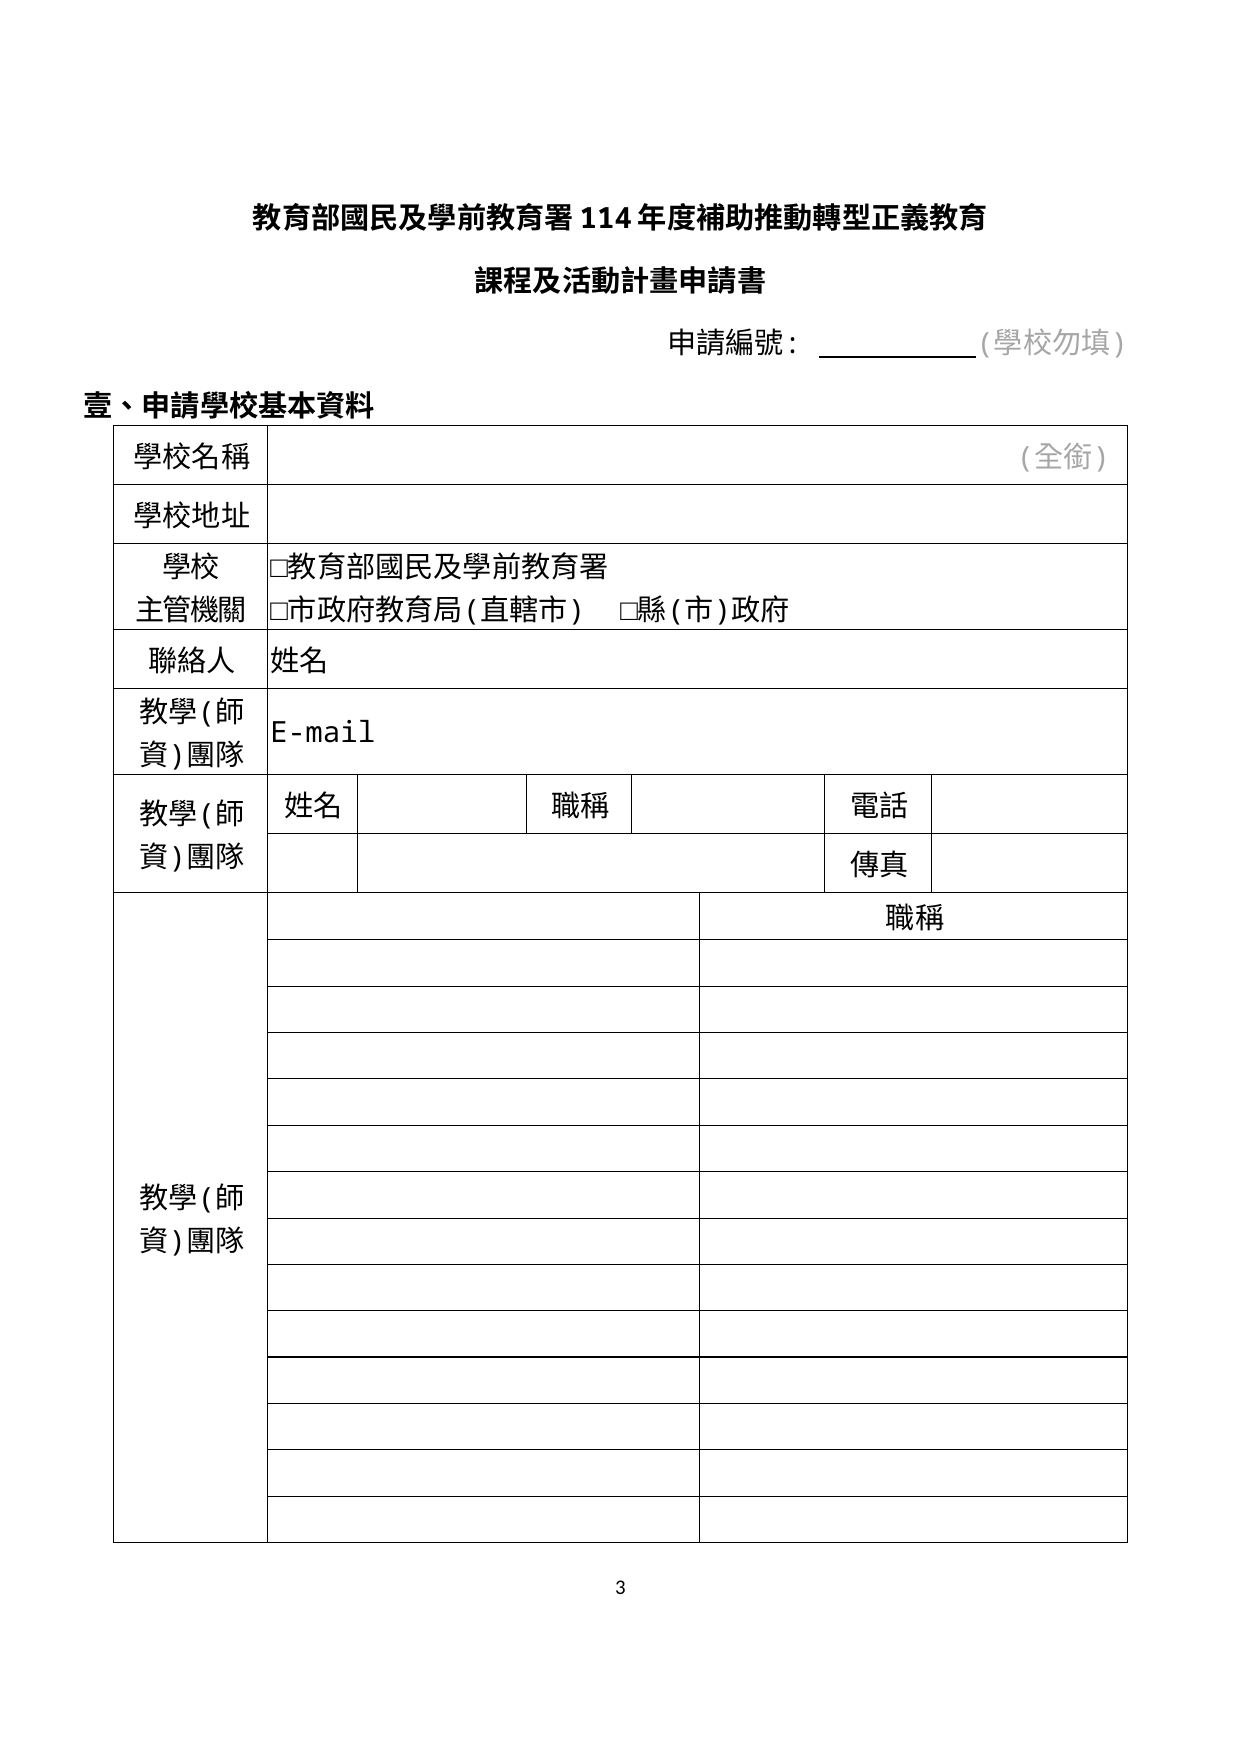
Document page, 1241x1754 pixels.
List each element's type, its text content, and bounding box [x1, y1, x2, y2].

table_cell □教育部國民及學前教育署 □市政府教育局(直轄市) □縣(市)政府 [268, 544, 1127, 629]
table_cell [700, 1079, 1127, 1125]
table_cell [932, 834, 1127, 892]
table_cell [268, 1358, 699, 1403]
table_cell 傳真 [825, 834, 931, 892]
text 申請編號: (學校勿填) [112, 300, 1128, 362]
table_cell [268, 834, 357, 892]
table_cell [700, 1033, 1127, 1078]
table_cell [268, 1219, 699, 1264]
table_cell [932, 775, 1127, 833]
table_cell 電話 [825, 775, 931, 833]
table_cell [268, 1404, 699, 1449]
table_cell 姓名 [268, 630, 1127, 688]
table_cell 教學(師資)團隊 [114, 689, 267, 773]
table_cell [700, 1497, 1127, 1542]
table_cell [700, 1404, 1127, 1449]
table_cell [700, 1172, 1127, 1217]
table_cell [700, 1311, 1127, 1356]
table_cell [700, 1265, 1127, 1310]
table_cell [268, 893, 699, 939]
table_cell [268, 1450, 699, 1496]
table_cell [700, 1358, 1127, 1403]
table_cell [268, 1126, 699, 1171]
table_cell [268, 1497, 699, 1542]
table_header (全銜) [268, 426, 1127, 484]
text 壹、申請學校基本資料 [83, 362, 1128, 425]
table_cell [268, 1079, 699, 1125]
text 課程及活動計畫申請書 [112, 237, 1128, 300]
table_cell E-mail [268, 689, 1127, 773]
table_cell [268, 1311, 699, 1356]
table_cell 學校 主管機關 [114, 544, 267, 629]
table_cell 職稱 [700, 893, 1127, 939]
table_cell [358, 834, 824, 892]
table_cell [268, 1033, 699, 1078]
table_cell 教學(師資)團隊 [114, 775, 267, 892]
table_cell 聯絡人 [114, 630, 267, 688]
table_cell [700, 940, 1127, 986]
table_cell [268, 1172, 699, 1217]
table_cell [632, 775, 824, 833]
table_cell [268, 1265, 699, 1310]
table_cell [700, 1126, 1127, 1171]
text 教育部國民及學前教育署114年度補助推動轉型正義教育 [112, 175, 1128, 237]
table_cell [700, 1450, 1127, 1496]
table_cell [358, 775, 526, 833]
table_header 學校名稱 [114, 426, 267, 484]
table_cell 教學(師資)團隊 [114, 893, 267, 1542]
table_cell [700, 987, 1127, 1032]
table_cell [268, 940, 699, 986]
table_cell 職稱 [527, 775, 631, 833]
table_cell [268, 987, 699, 1032]
table_cell 姓名 [268, 775, 357, 833]
table_cell [700, 1219, 1127, 1264]
table_cell [268, 485, 1127, 543]
table_cell 學校地址 [114, 485, 267, 543]
